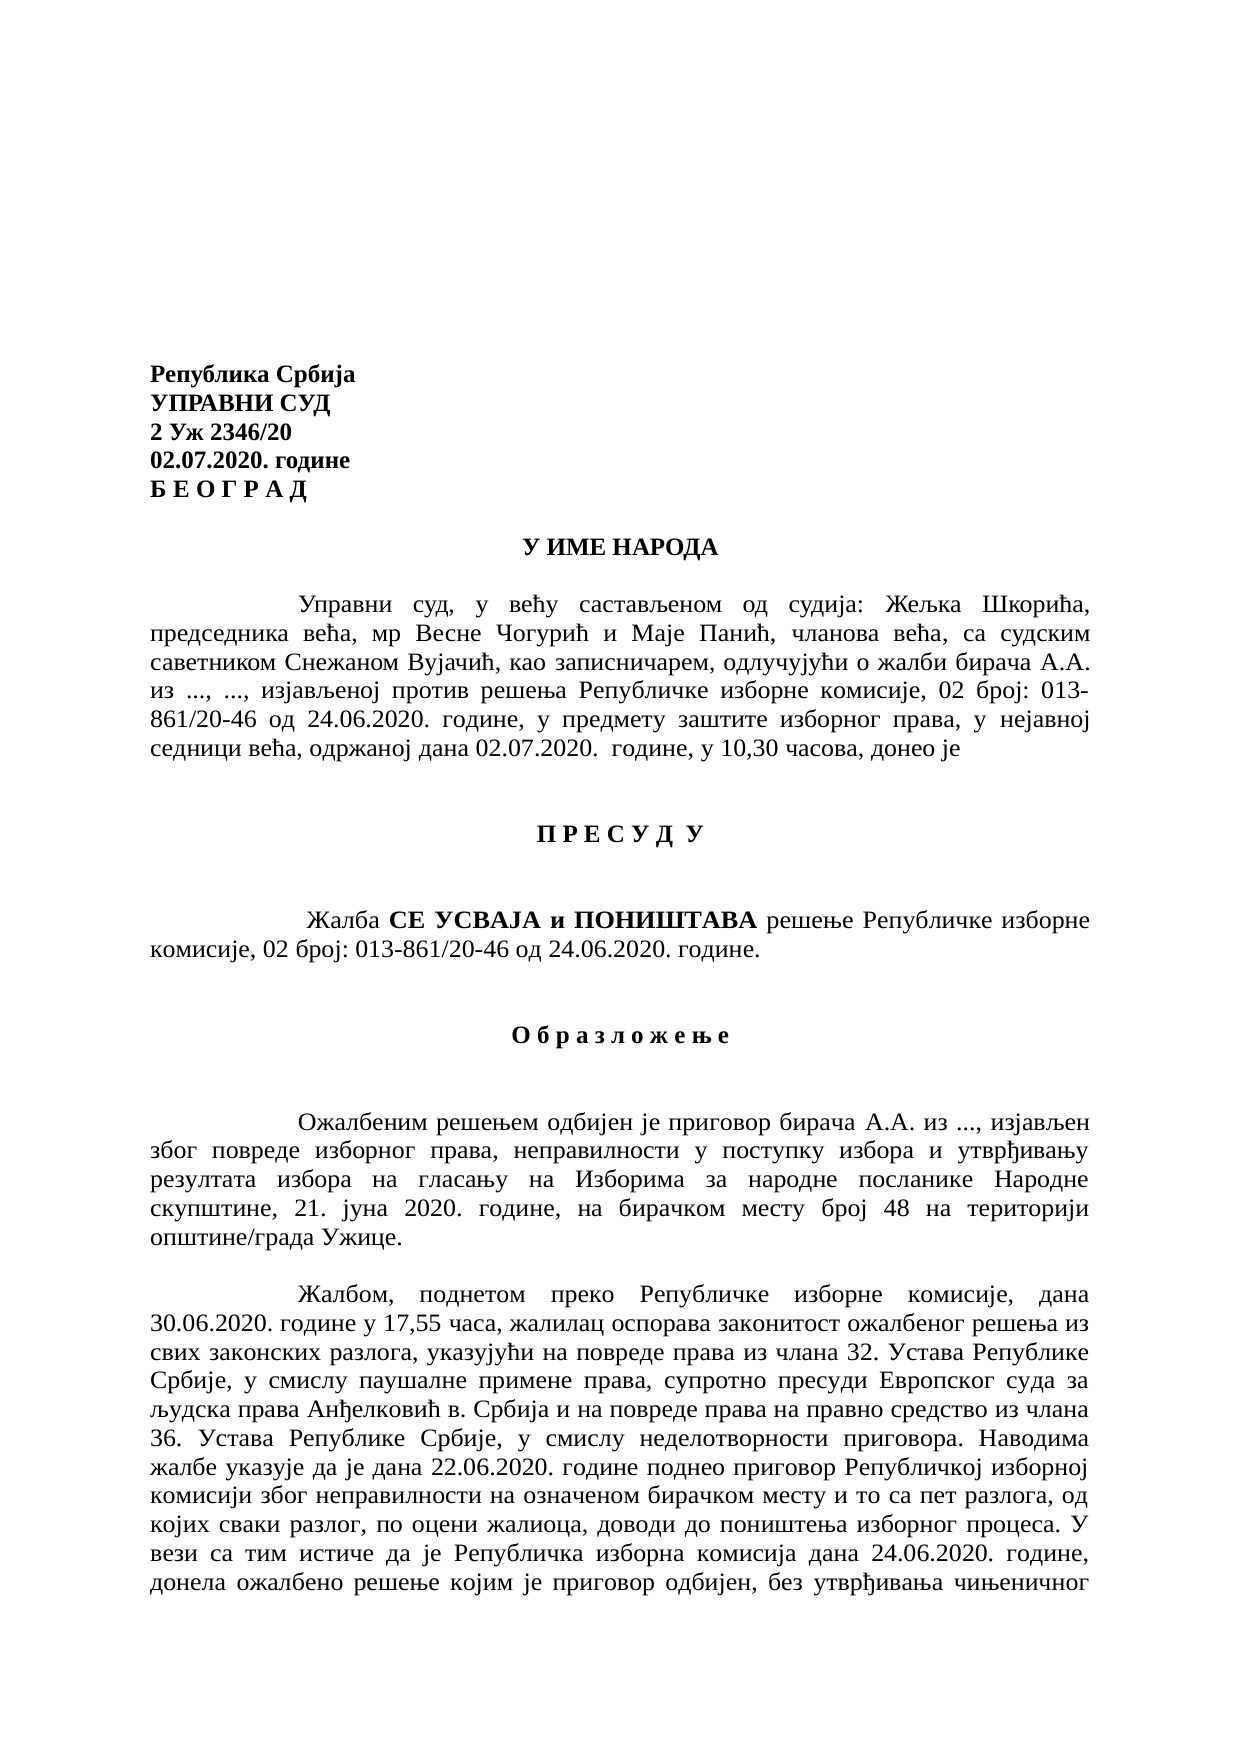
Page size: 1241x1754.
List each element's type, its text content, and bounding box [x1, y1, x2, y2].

text Жалбом, поднетом преко Републичке изборне комисије, дана 30.06.2020. године у 17,55 часа, жалилац оспорава законитост ожалбеног решења из свих законских разлога, указујући на повреде права из члана 32. Устава Републике Србије, у смислу паушалне примене права, супротно пресуди Европског суда за људска права Анђелковић в. Србија и на повреде права на правно средство из члана 36. Устава Републике Србије, у смислу неделотворности приговора. Наводима жалбе указује да је дана 22.06.2020. године поднео приговор Републичкој изборној комисији због неправилности на означеном бирачком месту и то са пет разлога, од којих сваки разлог, по оцени жалиоца, доводи до поништења изборног процеса. У вези са тим истиче да је Републичка изборна комисија дана 24.06.2020. године, донела ожалбено решење којим је приговор одбијен, без утврђивања чињеничног [150, 1279, 1090, 1595]
text П Р Е С У Д У [150, 819, 1090, 848]
text О б р а з л о ж е њ е [150, 1020, 1090, 1049]
text У ИМЕ НАРОДА [150, 532, 1090, 560]
text Управни суд, у већу састављеном од судија: Жељка Шкорића, председника већа, мр Весне Чогурић и Маје Панић, чланова већа, са судским саветником Снежаном Вујачић, као записничарем, одлучујући о жалби бирача А.А. из ..., ..., изјављеној против решења Републичке изборне комисије, 02 број: 013-861/20-46 од 24.06.2020. године, у предмету заштите изборног права, у нејавној седници већа, одржаној дана 02.07.2020. године, у 10,30 часова, донео је [150, 589, 1090, 762]
text 02.07.2020. године [150, 445, 1090, 474]
text Жалба СЕ УСВАЈА и ПОНИШТАВА решење Републичке изборне комисије, 02 број: 013-861/20-46 од 24.06.2020. године. [150, 905, 1090, 963]
text Република Србија [150, 148, 1090, 388]
text УПРАВНИ СУД [150, 388, 1090, 417]
text Ожалбеним решењем одбијен је приговор бирача А.А. из ..., изјављен због повреде изборног права, неправилности у поступку избора и утврђивању резултата избора на гласању на Изборима за народне посланике Народне скупштине, 21. јуна 2020. године, на бирачком месту број 48 на територији општине/града Ужице. [150, 1107, 1090, 1250]
text Б Е О Г Р А Д [150, 474, 1090, 503]
text 2 Уж 2346/20 [150, 417, 1090, 445]
